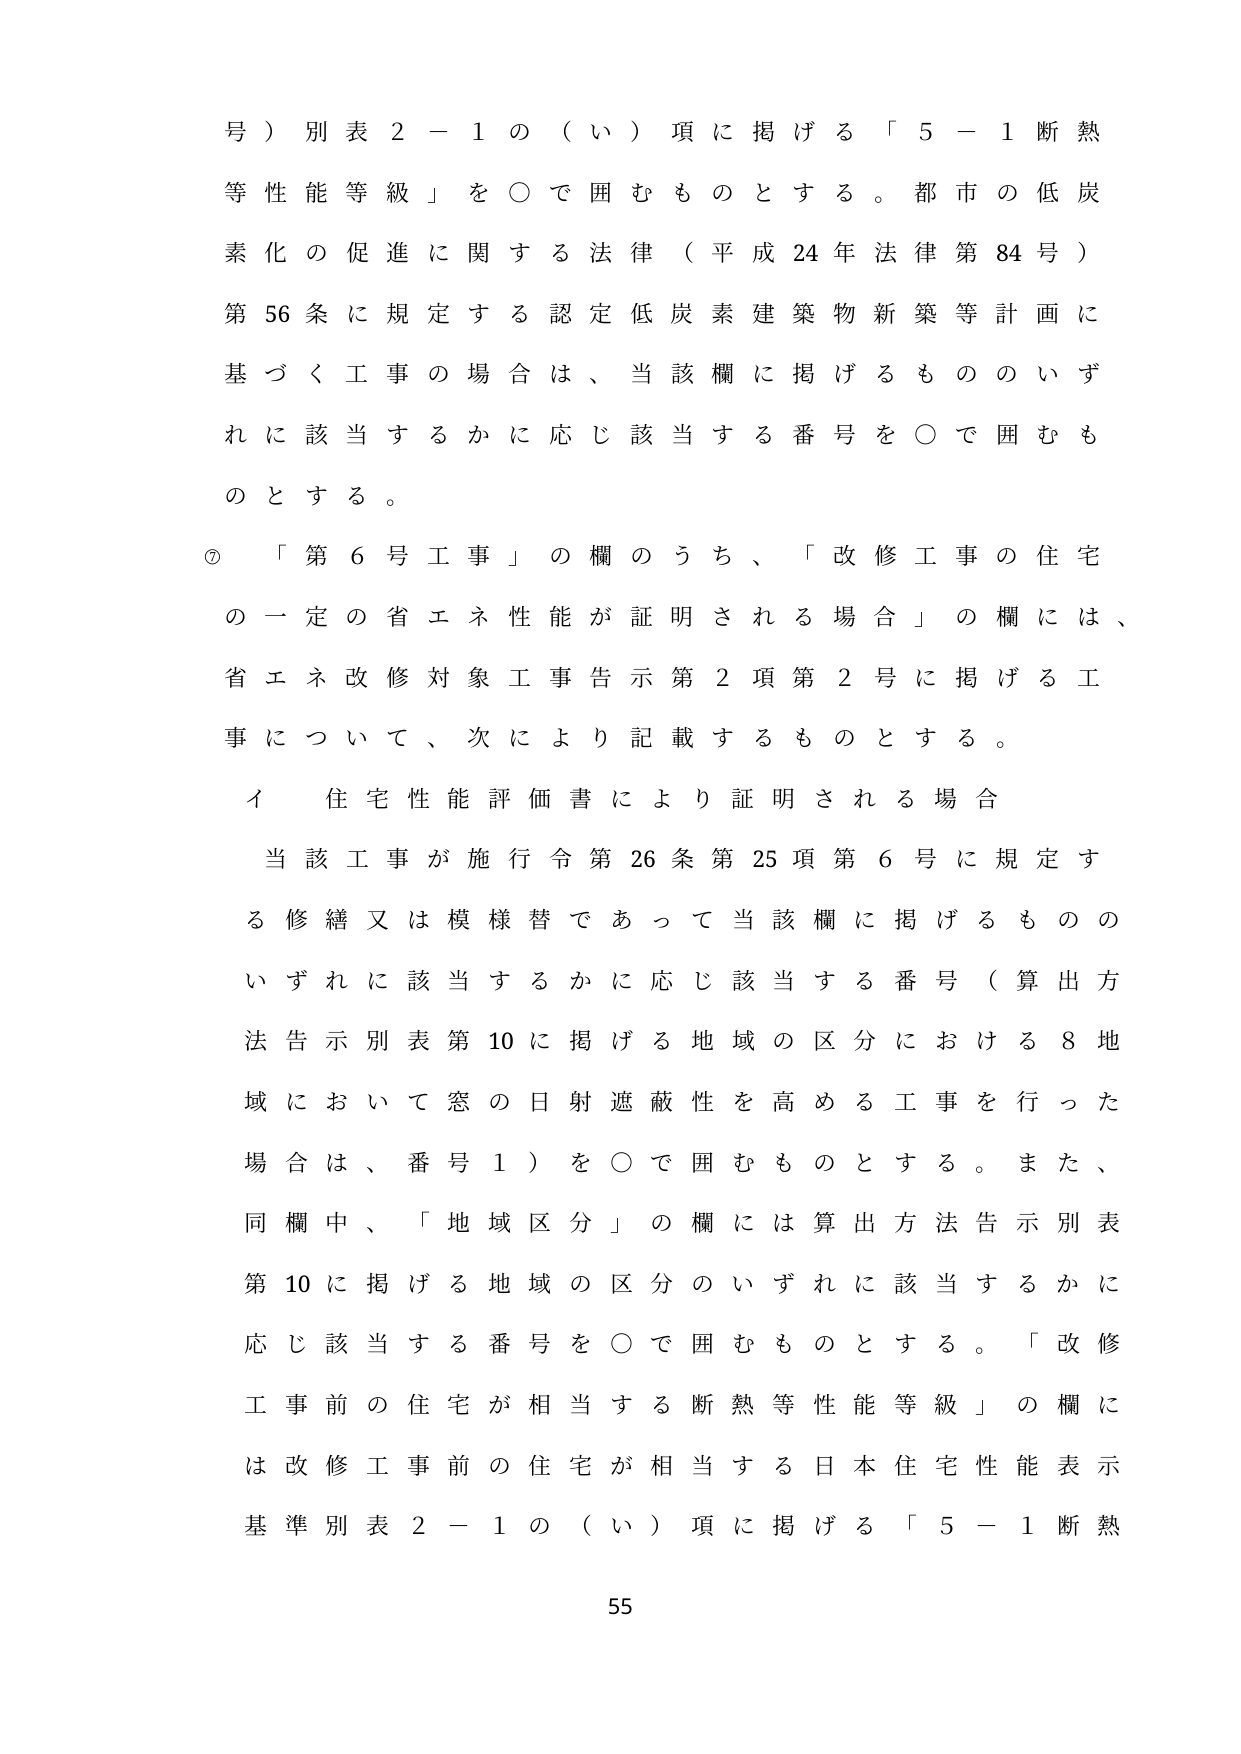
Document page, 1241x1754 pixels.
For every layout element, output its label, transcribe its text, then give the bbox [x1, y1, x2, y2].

text 当該工事が施行令第26条第25項第６号に規定する修繕又は模様替であって当該欄に掲げるもののいずれに該当するかに応じ該当する番号（算出方法告示別表第10に掲げる地域の区分における８地域において窓の日射遮蔽性を高める工事を行った場合は、番号１）を○で囲むものとする。また、同欄中、「地域区分」の欄には算出方法告示別表第10に掲げる地域の区分のいずれに該当するかに応じ該当する番号を○で囲むものとする。「改修工事前の住宅が相当する断熱等性能等級」の欄には改修工事前の住宅が相当する日本住宅性能表示基準別表２－１の（い）項に掲げる「５－１断熱 [237, 828, 1138, 1555]
text ⑦ 「第６号工事」の欄のうち、「改修工事の住宅の一定の省エネ性能が証明される場合」の欄には、省エネ改修対象工事告示第２項第２号に掲げる工事について、次により記載するものとする。 [194, 524, 1138, 767]
text 号）別表２－１の（い）項に掲げる「５－１断熱等性能等級」を○で囲むものとする。都市の低炭素化の促進に関する法律（平成24年法律第84号）第56条に規定する認定低炭素建築物新築等計画に基づく工事の場合は、当該欄に掲げるもののいずれに該当するかに応じ該当する番号を○で囲むものとする。 [194, 100, 1138, 524]
text イ 住宅性能評価書により証明される場合 [194, 767, 1138, 828]
